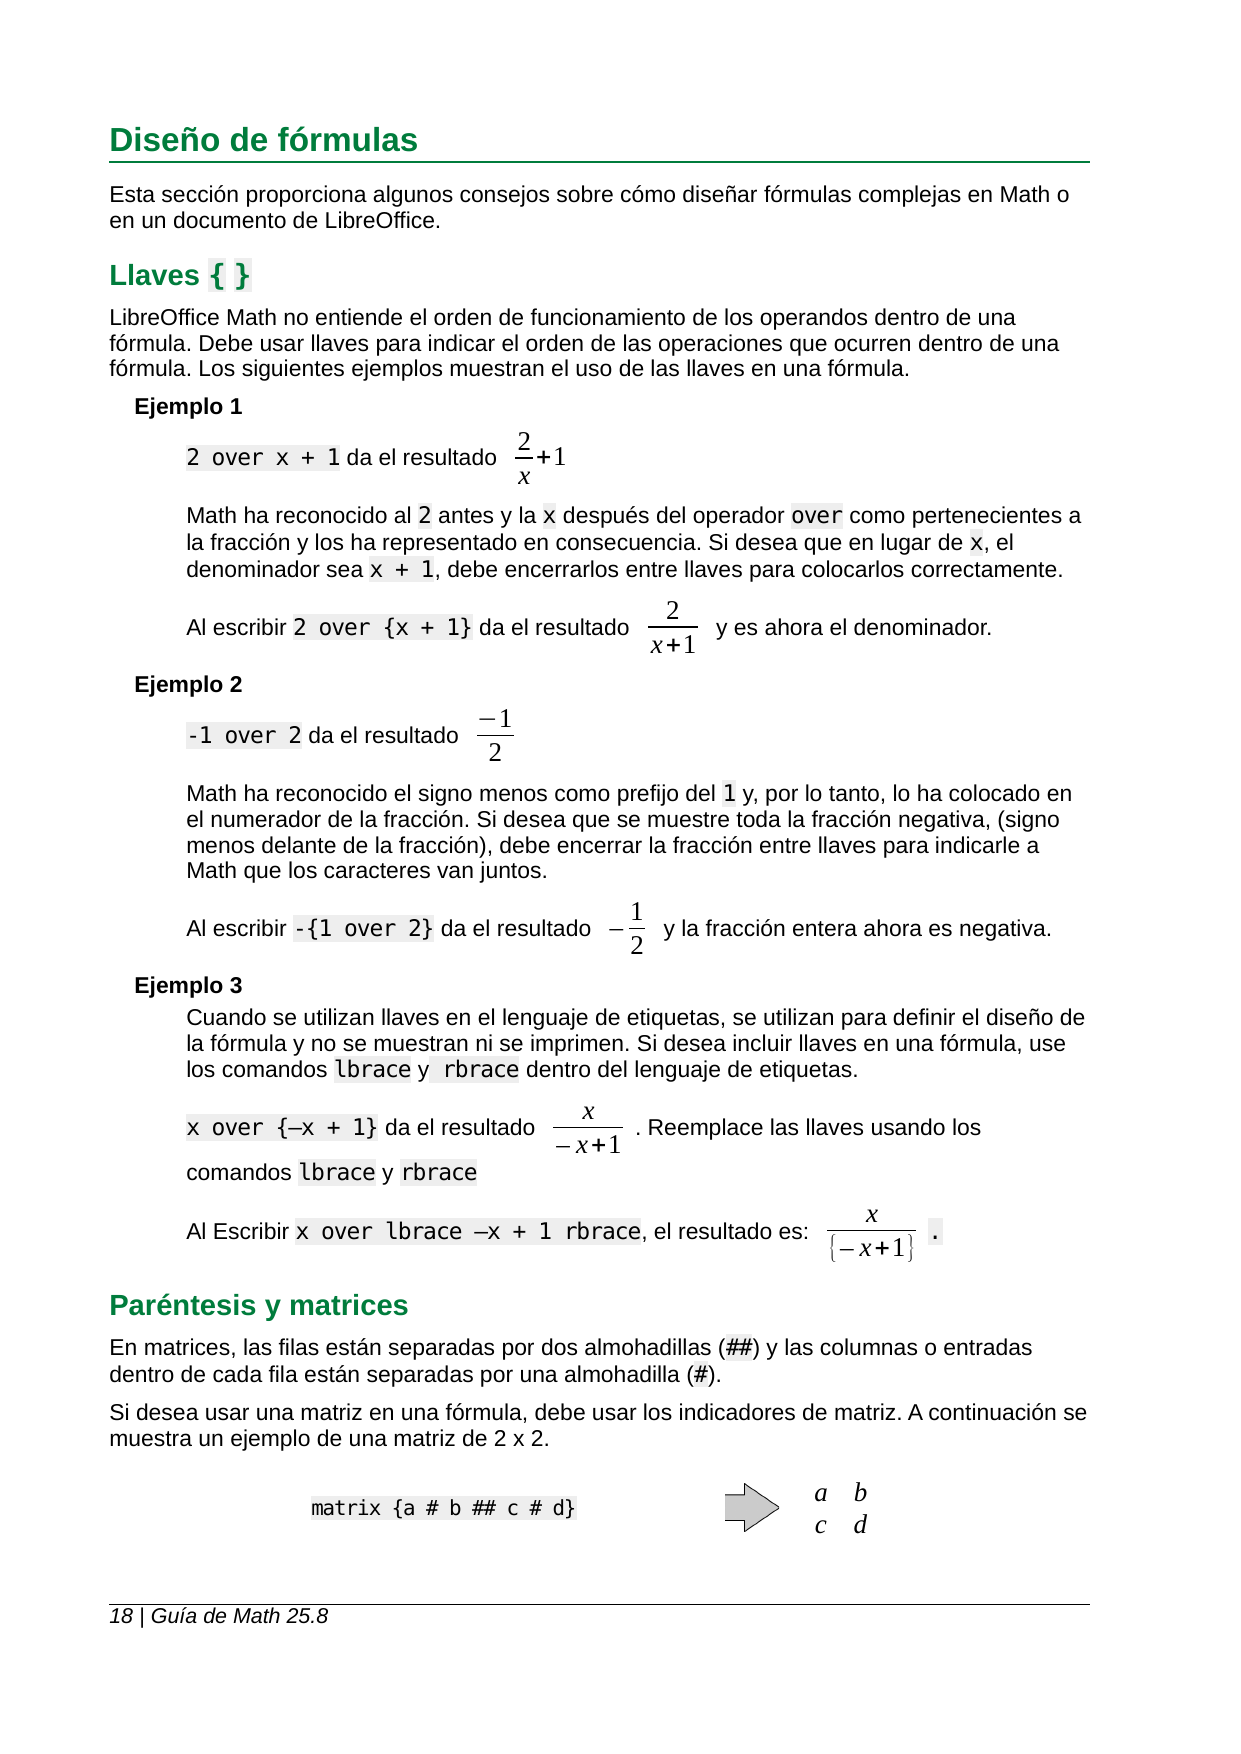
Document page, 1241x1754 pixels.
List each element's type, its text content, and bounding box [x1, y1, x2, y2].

text Al escribir -{1 over 2} da el resultado y la fracción entera ahora es negativa. [186, 896, 1090, 960]
subtitle Paréntesis y matrices [109, 1289, 1090, 1322]
text Esta sección proporciona algunos consejos sobre cómo diseñar fórmulas complejas en Math o en un documento de LibreOffice. [109, 182, 1090, 233]
text Math ha reconocido al 2 antes y la x después del operador over como pertenecientes a la fracción y los ha representado en consecuencia. Si desea que en lugar de x, el denominador sea x + 1, debe encerrarlos entre llaves para colocarlos correctamente. [186, 502, 1090, 582]
text Ejemplo 1 [134, 394, 1090, 419]
text Cuando se utilizan llaves en el lenguaje de etiquetas, se utilizan para definir el diseño de la fórmula y no se muestran ni se imprimen. Si desea incluir llaves en una fórmula, use los comandos lbrace y rbrace dentro del lenguaje de etiquetas. [186, 1005, 1090, 1083]
text Al escribir 2 over {x + 1} da el resultado y es ahora el denominador. [186, 595, 1090, 659]
text Ejemplo 3 [134, 973, 1090, 998]
table_header [789, 1464, 893, 1552]
text Al Escribir x over lbrace –x + 1 rbrace, el resultado es: . [186, 1198, 1090, 1264]
text En matrices, las filas están separadas por dos almohadillas (##) y las columnas o entradas dentro de cada fila están separadas por una almohadilla (#). [109, 1334, 1090, 1387]
text Si desea usar una matriz en una fórmula, debe usar los indicadores de matriz. A continuación se muestra un ejemplo de una matriz de 2 x 2. [109, 1400, 1090, 1451]
subtitle Llaves { } [109, 258, 208, 292]
subtitle Llaves { } [252, 258, 1090, 292]
text Math ha reconocido el signo menos como prefijo del 1 y, por lo tanto, lo ha colocado en el numerador de la fracción. Si desea que se muestre toda la fracción negativa, (signo menos delante de la fracción), debe encerrar la fracción entre llaves para indicarle a Math que los caracteres van juntos. [186, 780, 1090, 884]
text 2 over x + 1 da el resultado [186, 426, 1090, 490]
subtitle Llaves { } [226, 258, 234, 292]
table_header matrix {a # b ## c # d} [305, 1464, 719, 1552]
picture [725, 1483, 780, 1532]
text x over {–x + 1} da el resultado . Reemplace las llaves usando los comandos lbrace y rbrace [186, 1095, 1090, 1186]
subtitle Diseño de fórmulas [109, 121, 1090, 161]
text -1 over 2 da el resultado [186, 703, 1090, 768]
list LibreOffice Math no entiende el orden de funcionamiento de los operandos dentro de una fórmula. Debe usar llaves para indicar el orden de las operaciones que ocurren dentro de una fórmula. Los siguientes ejemplos muestran el uso de las llaves en una fórmula. [109, 304, 1090, 381]
text Ejemplo 2 [134, 672, 1090, 697]
table_header [719, 1464, 789, 1552]
